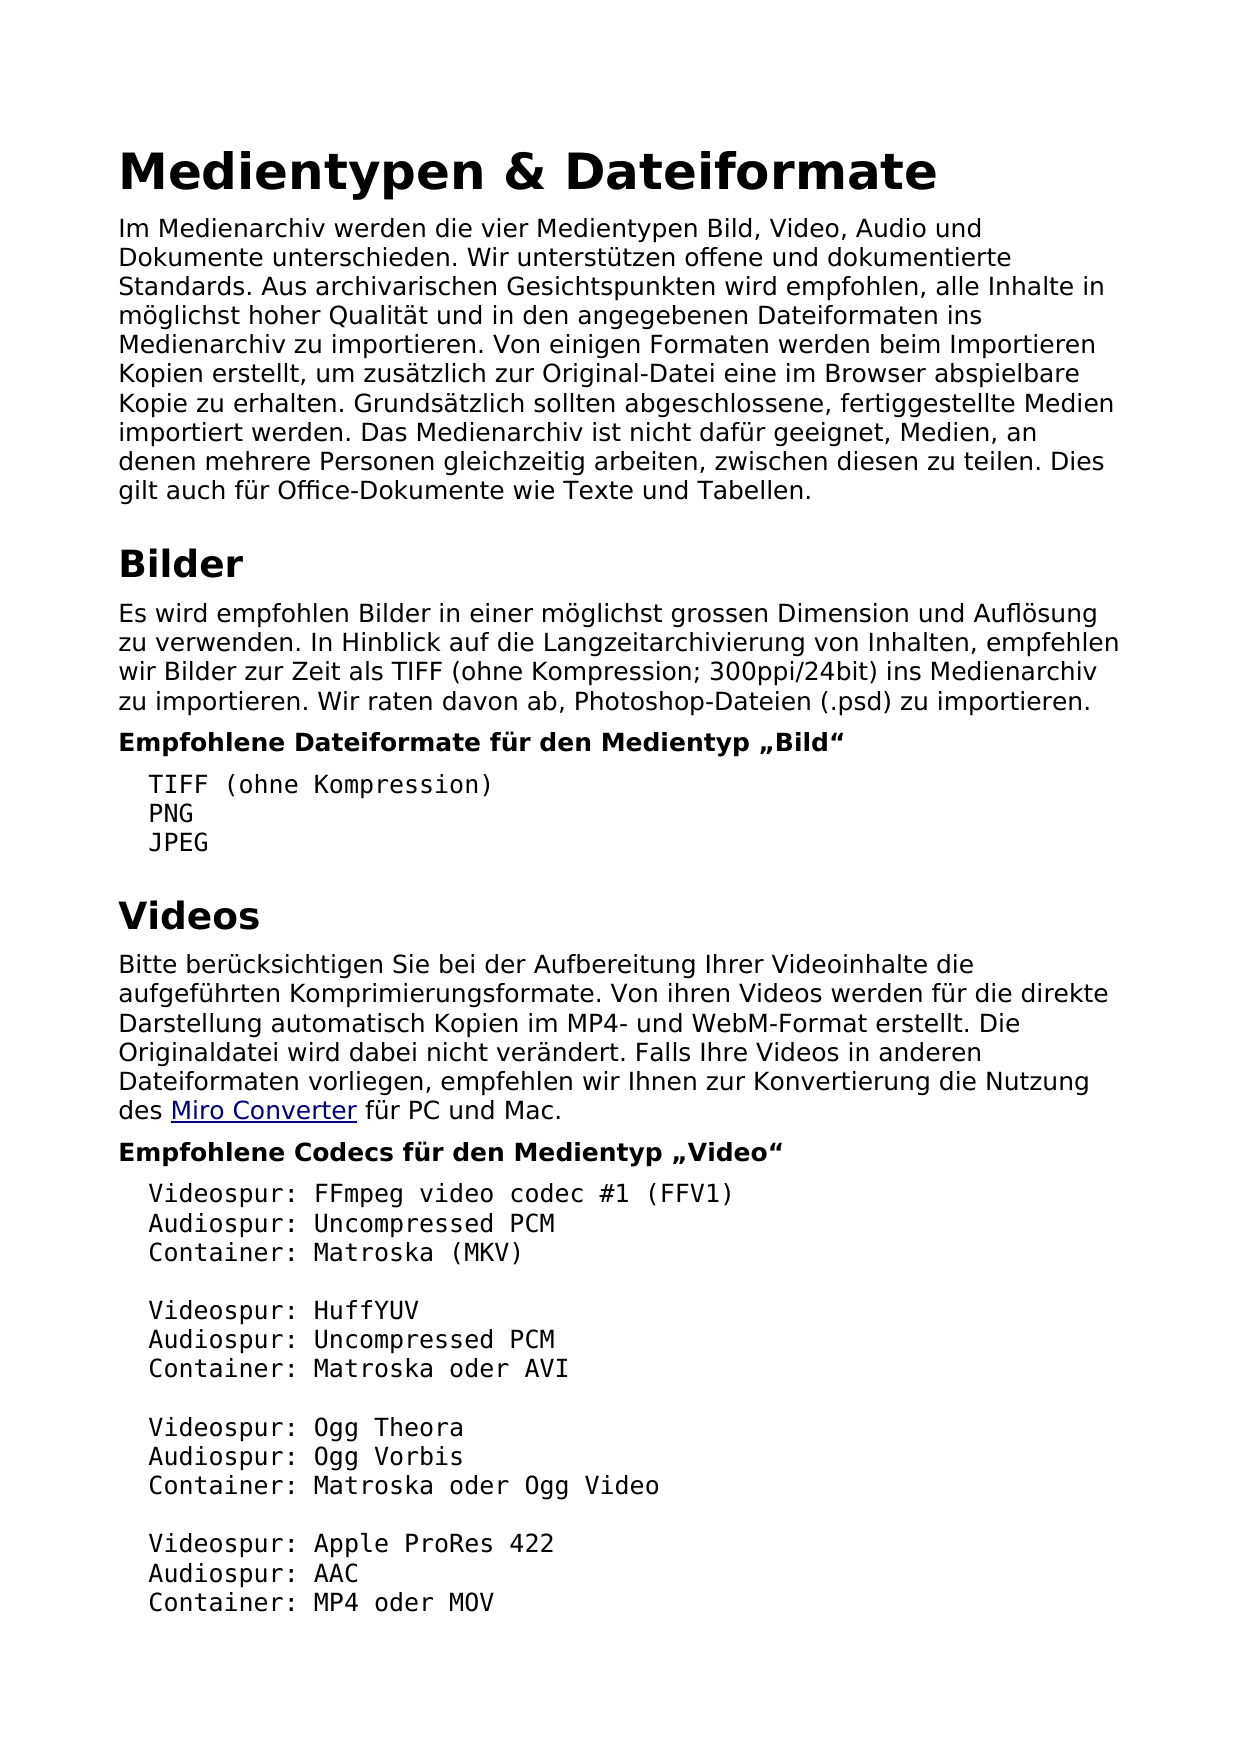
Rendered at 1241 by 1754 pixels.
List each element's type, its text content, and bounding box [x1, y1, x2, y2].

subtitle Medientypen & Dateiformate [118, 143, 1122, 201]
text Bitte berücksichtigen Sie bei der Aufbereitung Ihrer Videoinhalte die aufgeführten Komprimierungsformate. Von ihren Videos werden für die direkte Darstellung automatisch Kopien im MP4- und WebM-Format erstellt. Die Originaldatei wird dabei nicht verändert. Falls Ihre Videos in anderen Dateiformaten vorliegen, empfehlen wir Ihnen zur Konvertierung die Nutzung des Miro Converter für PC und Mac. [118, 950, 1122, 1125]
subtitle Bilder [118, 543, 1122, 587]
text Videospur: FFmpeg video codec #1 (FFV1) Audiospur: Uncompressed PCM Container: Matroska (MKV) Videospur: HuffYUV Audiospur: Uncompressed PCM Container: Matroska oder AVI Videospur: Ogg Theora Audiospur: Ogg Vorbis Container: Matroska oder Ogg Video Videospur: Apple ProRes 422 Audiospur: AAC Container: MP4 oder MOV [118, 1179, 1122, 1617]
subtitle Videos [118, 894, 1122, 938]
text Empfohlene Codecs für den Medientyp „Video“ [118, 1138, 1122, 1167]
text TIFF (ohne Kompression) PNG JPEG [118, 770, 1122, 857]
text Es wird empfohlen Bilder in einer möglichst grossen Dimension und Auflösung zu verwenden. In Hinblick auf die Langzeitarchivierung von Inhalten, empfehlen wir Bilder zur Zeit als TIFF (ohne Kompression; 300ppi/24bit) ins Medienarchiv zu importieren. Wir raten davon ab, Photoshop-Dateien (.psd) zu importieren. [118, 599, 1122, 716]
text Im Medienarchiv werden die vier Medientypen Bild, Video, Audio und Dokumente unterschieden. Wir unterstützen offene und dokumentierte Standards. Aus archivarischen Gesichtspunkten wird empfohlen, alle Inhalte in möglichst hoher Qualität und in den angegebenen Dateiformaten ins Medienarchiv zu importieren. Von einigen Formaten werden beim Importieren Kopien erstellt, um zusätzlich zur Original-Datei eine im Browser abspielbare Kopie zu erhalten. Grundsätzlich sollten abgeschlossene, fertiggestellte Medien importiert werden. Das Medienarchiv ist nicht dafür geeignet, Medien, an denen mehrere Personen gleichzeitig arbeiten, zwischen diesen zu teilen. Dies gilt auch für Office-Dokumente wie Texte und Tabellen. [118, 214, 1122, 506]
text Empfohlene Dateiformate für den Medientyp „Bild“ [118, 728, 1122, 757]
